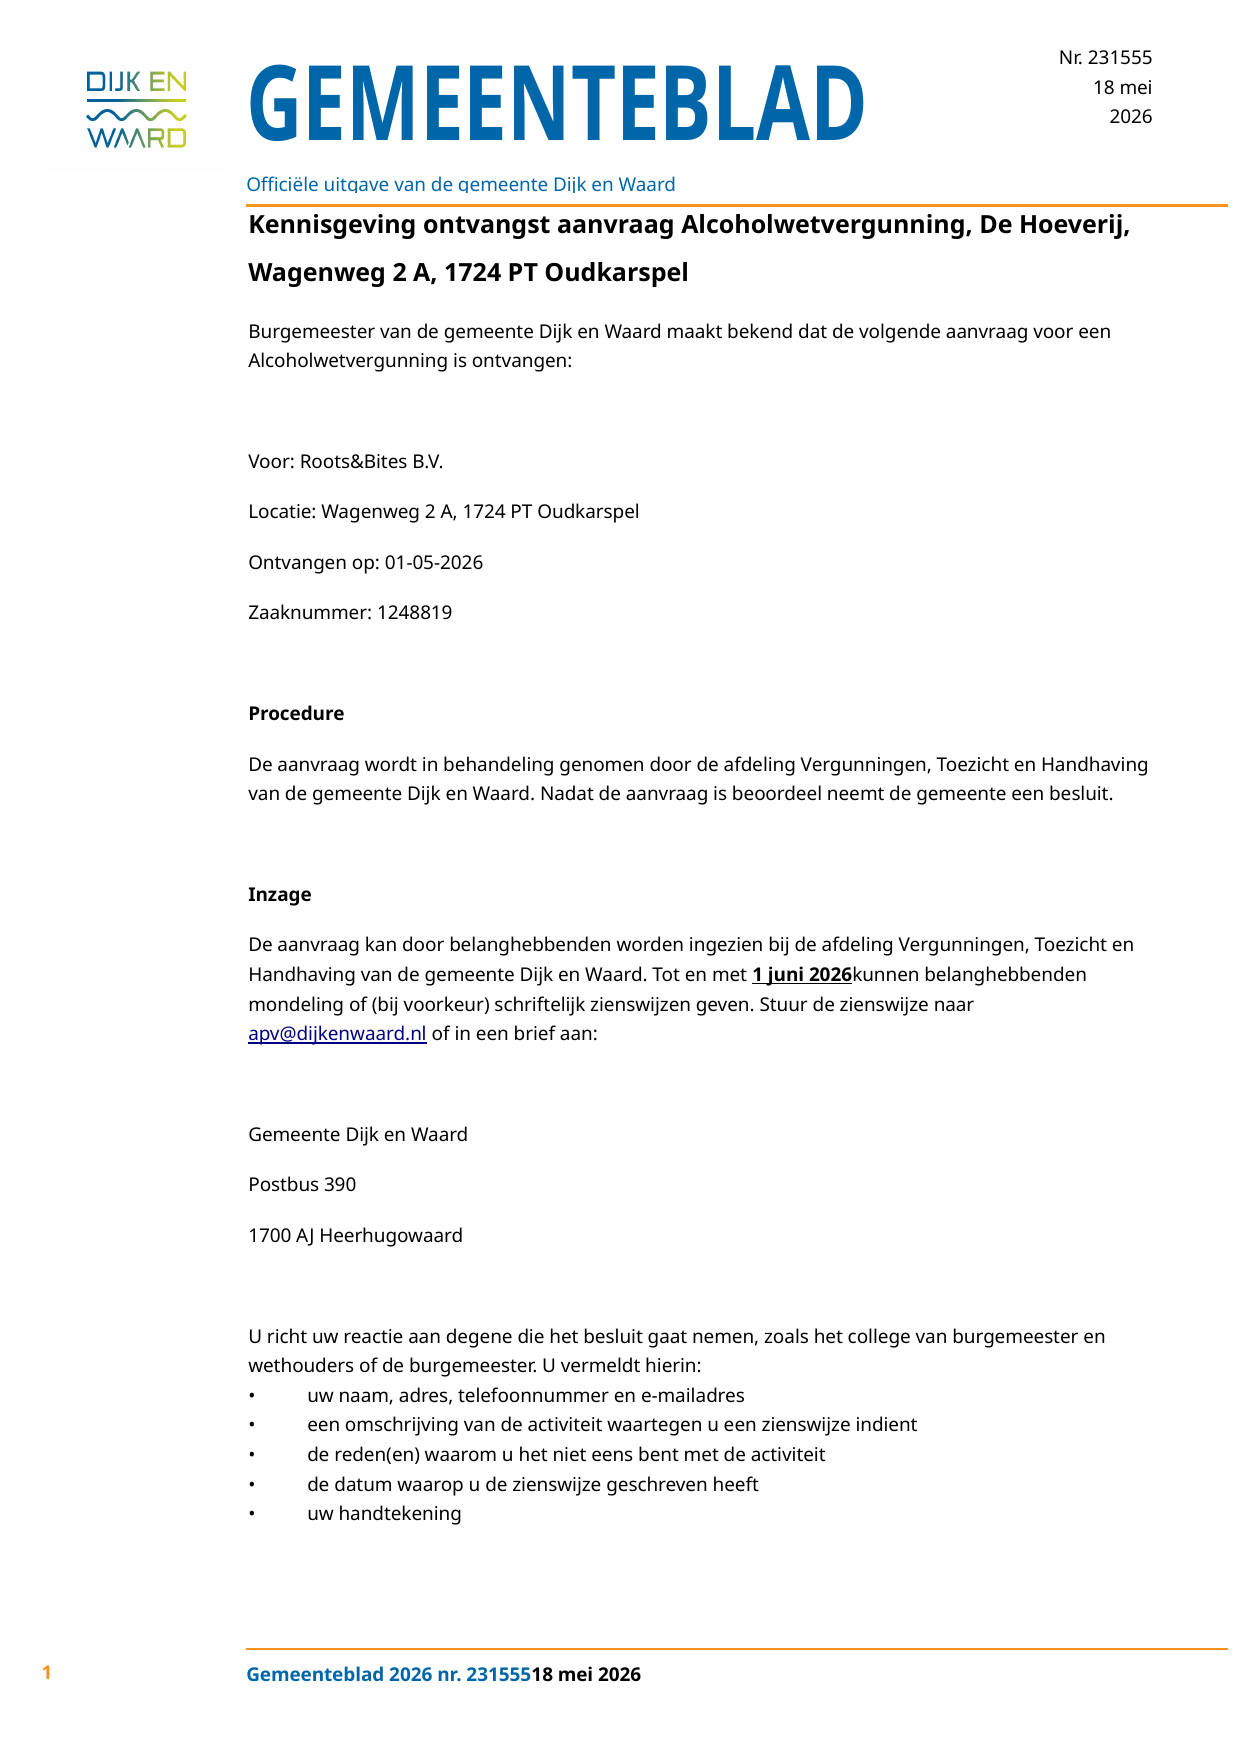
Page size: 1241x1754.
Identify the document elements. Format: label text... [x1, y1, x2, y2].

text Ontvangen op: 01-05-2026 [248, 549, 1152, 575]
text U richt uw reactie aan degene die het besluit gaat nemen, zoals het college van burgemeester en wethouders of de burgemeester. U vermeldt hierin: [248, 1323, 1152, 1378]
text Postbus 390 [248, 1172, 1152, 1197]
list de datum waarop u de zienswijze geschreven heeft [248, 1471, 1152, 1497]
text Locatie: Wagenweg 2 A, 1724 PT Oudkarspel [248, 499, 1152, 524]
text 1700 AJ Heerhugowaard [248, 1222, 1152, 1248]
text Burgemeester van de gemeente Dijk en Waard maakt bekend dat de volgende aanvraag voor een Alcoholwetvergunning is ontvangen: [248, 318, 1152, 373]
text Procedure [248, 700, 1152, 726]
list uw naam, adres, telefoonnummer en e-mailadres [248, 1382, 1152, 1408]
list een omschrijving van de activiteit waartegen u een zienswijze indient [248, 1412, 1152, 1437]
text Gemeente Dijk en Waard [248, 1121, 1152, 1147]
list uw handtekening [248, 1500, 1152, 1526]
picture [41, 47, 231, 172]
text Zaaknummer: 1248819 [248, 599, 1152, 625]
list de reden(en) waarom u het niet eens bent met de activiteit [248, 1441, 1152, 1467]
text Inzage [248, 881, 1152, 907]
text De aanvraag wordt in behandeling genomen door de afdeling Vergunningen, Toezicht en Handhaving van de gemeente Dijk en Waard. Nadat de aanvraag is beoordeel neemt de gemeente een besluit. [248, 751, 1152, 806]
text Kennisgeving ontvangst aanvraag Alcoholwetvergunning, De Hoeverij, Wagenweg 2 A, 1724 PT Oudkarspel [248, 207, 1152, 288]
text De aanvraag kan door belanghebbenden worden ingezien bij de afdeling Vergunningen, Toezicht en Handhaving van de gemeente Dijk en Waard. Tot en met 1 juni 2026kunnen belanghebbenden mondeling of (bij voorkeur) schriftelijk zienswijzen geven. Stuur de zienswijze naar apv@dijkenwaard.nl of in een brief aan: [248, 932, 1152, 1046]
text Voor: Roots&Bites B.V. [248, 448, 1152, 474]
